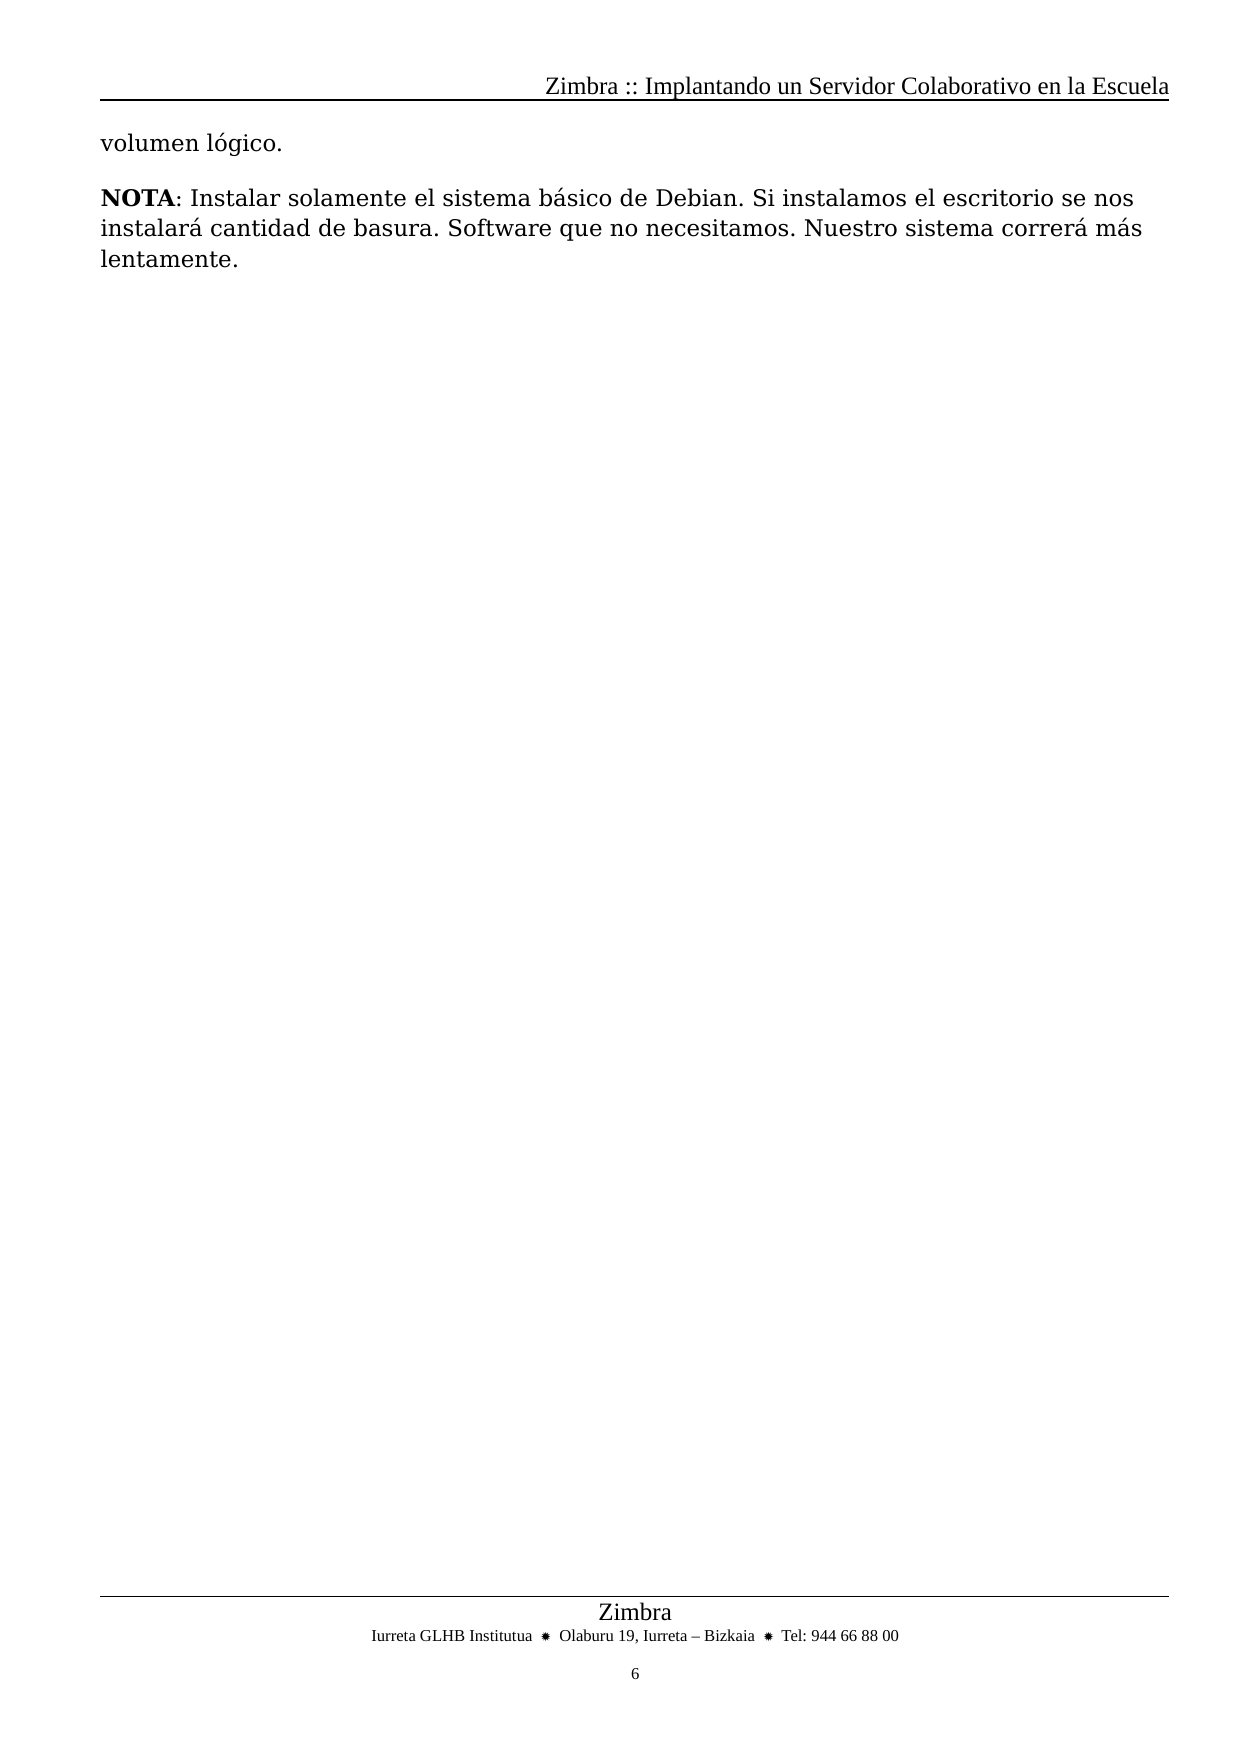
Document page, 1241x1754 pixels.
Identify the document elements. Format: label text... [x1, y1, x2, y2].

text NOTA: Instalar solamente el sistema básico de Debian. Si instalamos el escritorio se nos instalará cantidad de basura. Software que no necesitamos. Nuestro sistema correrá más lentamente. [100, 184, 1169, 273]
text volumen lógico. [100, 130, 1169, 157]
